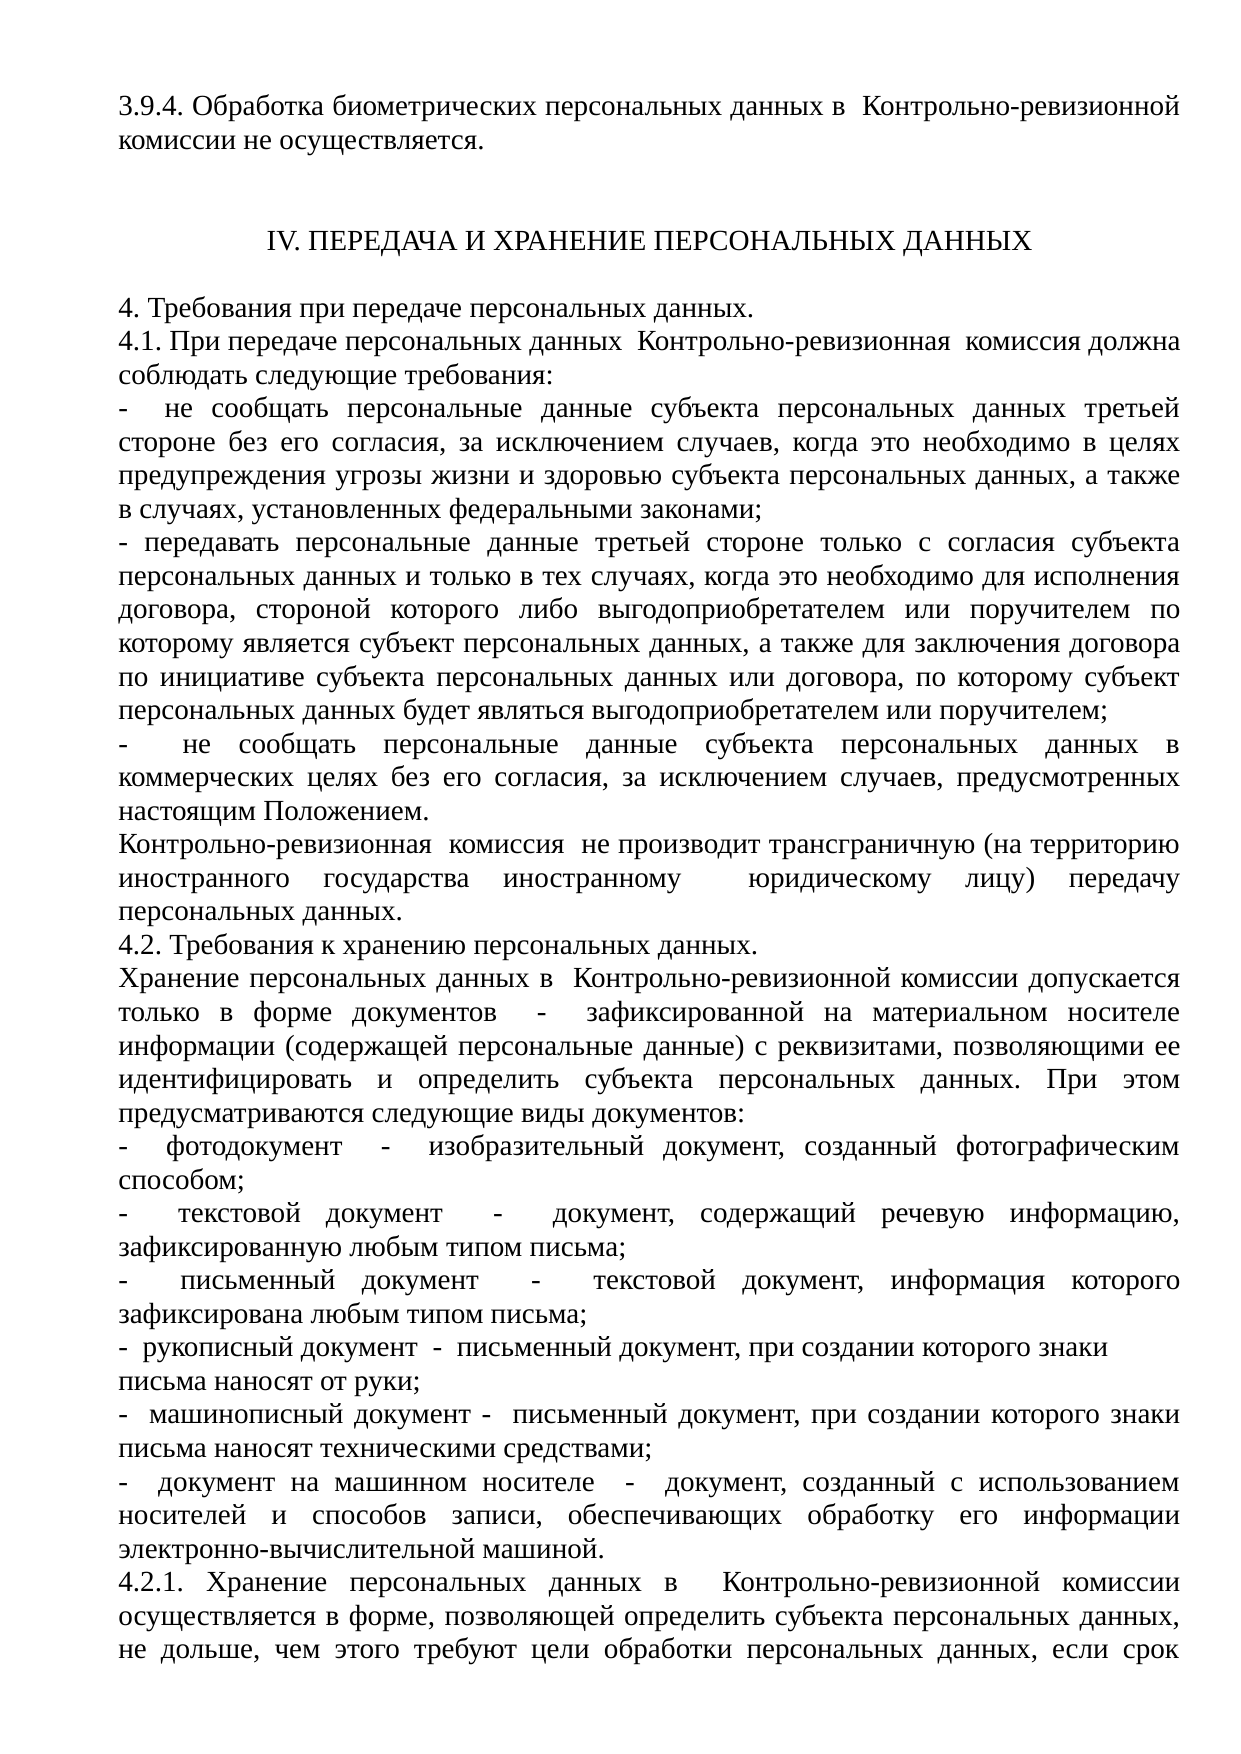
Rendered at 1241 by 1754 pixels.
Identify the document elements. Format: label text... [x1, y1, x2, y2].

text - рукописный документ - письменный документ, при создании которого знаки [118, 1329, 1181, 1363]
text - машинописный документ - письменный документ, при создании которого знаки письма наносят техническими средствами; [118, 1397, 1181, 1464]
text Контрольно-ревизионная комиссия не производит трансграничную (на территорию иностранного государства иностранному юридическому лицу) передачу персональных данных. [118, 826, 1181, 927]
text IV. ПЕРЕДАЧА И ХРАНЕНИЕ ПЕРСОНАЛЬНЫХ ДАННЫХ [118, 223, 1181, 256]
text - письменный документ - текстовой документ, информация которого зафиксирована любым типом письма; [118, 1262, 1181, 1329]
text - не сообщать персональные данные субъекта персональных данных третьей стороне без его согласия, за исключением случаев, когда это необходимо в целях предупреждения угрозы жизни и здоровью субъекта персональных данных, а также в случаях, установленных федеральными законами; [118, 390, 1181, 524]
text - фотодокумент - изобразительный документ, созданный фотографическим способом; [118, 1128, 1181, 1195]
text 3.9.4. Обработка биометрических персональных данных в Контрольно-ревизионной комиссии не осуществляется. [118, 88, 1181, 156]
text - не сообщать персональные данные субъекта персональных данных в коммерческих целях без его согласия, за исключением случаев, предусмотренных настоящим Положением. [118, 726, 1181, 826]
text - передавать персональные данные третьей стороне только с согласия субъекта персональных данных и только в тех случаях, когда это необходимо для исполнения договора, стороной которого либо выгодоприобретателем или поручителем по которому является субъект персональных данных, а также для заключения договора по инициативе субъекта персональных данных или договора, по которому субъект персональных данных будет являться выгодоприобретателем или поручителем; [118, 524, 1181, 726]
text - документ на машинном носителе - документ, созданный с использованием носителей и способов записи, обеспечивающих обработку его информации электронно-вычислительной машиной. [118, 1464, 1181, 1564]
text письма наносят от руки; [118, 1363, 1181, 1397]
text - текстовой документ - документ, содержащий речевую информацию, зафиксированную любым типом письма; [118, 1195, 1181, 1262]
text 4.1. При передаче персональных данных Контрольно-ревизионная комиссия должна соблюдать следующие требования: [118, 323, 1181, 390]
text 4. Требования при передаче персональных данных. [118, 290, 1181, 323]
text Хранение персональных данных в Контрольно-ревизионной комиссии допускается только в форме документов - зафиксированной на материальном носителе информации (содержащей персональные данные) с реквизитами, позволяющими ее идентифицировать и определить субъекта персональных данных. При этом предусматриваются следующие виды документов: [118, 961, 1181, 1128]
text 4.2. Требования к хранению персональных данных. [118, 927, 1181, 961]
text 4.2.1. Хранение персональных данных в Контрольно-ревизионной комиссии осуществляется в форме, позволяющей определить субъекта персональных данных, не дольше, чем этого требуют цели обработки персональных данных, если срок [118, 1564, 1181, 1665]
